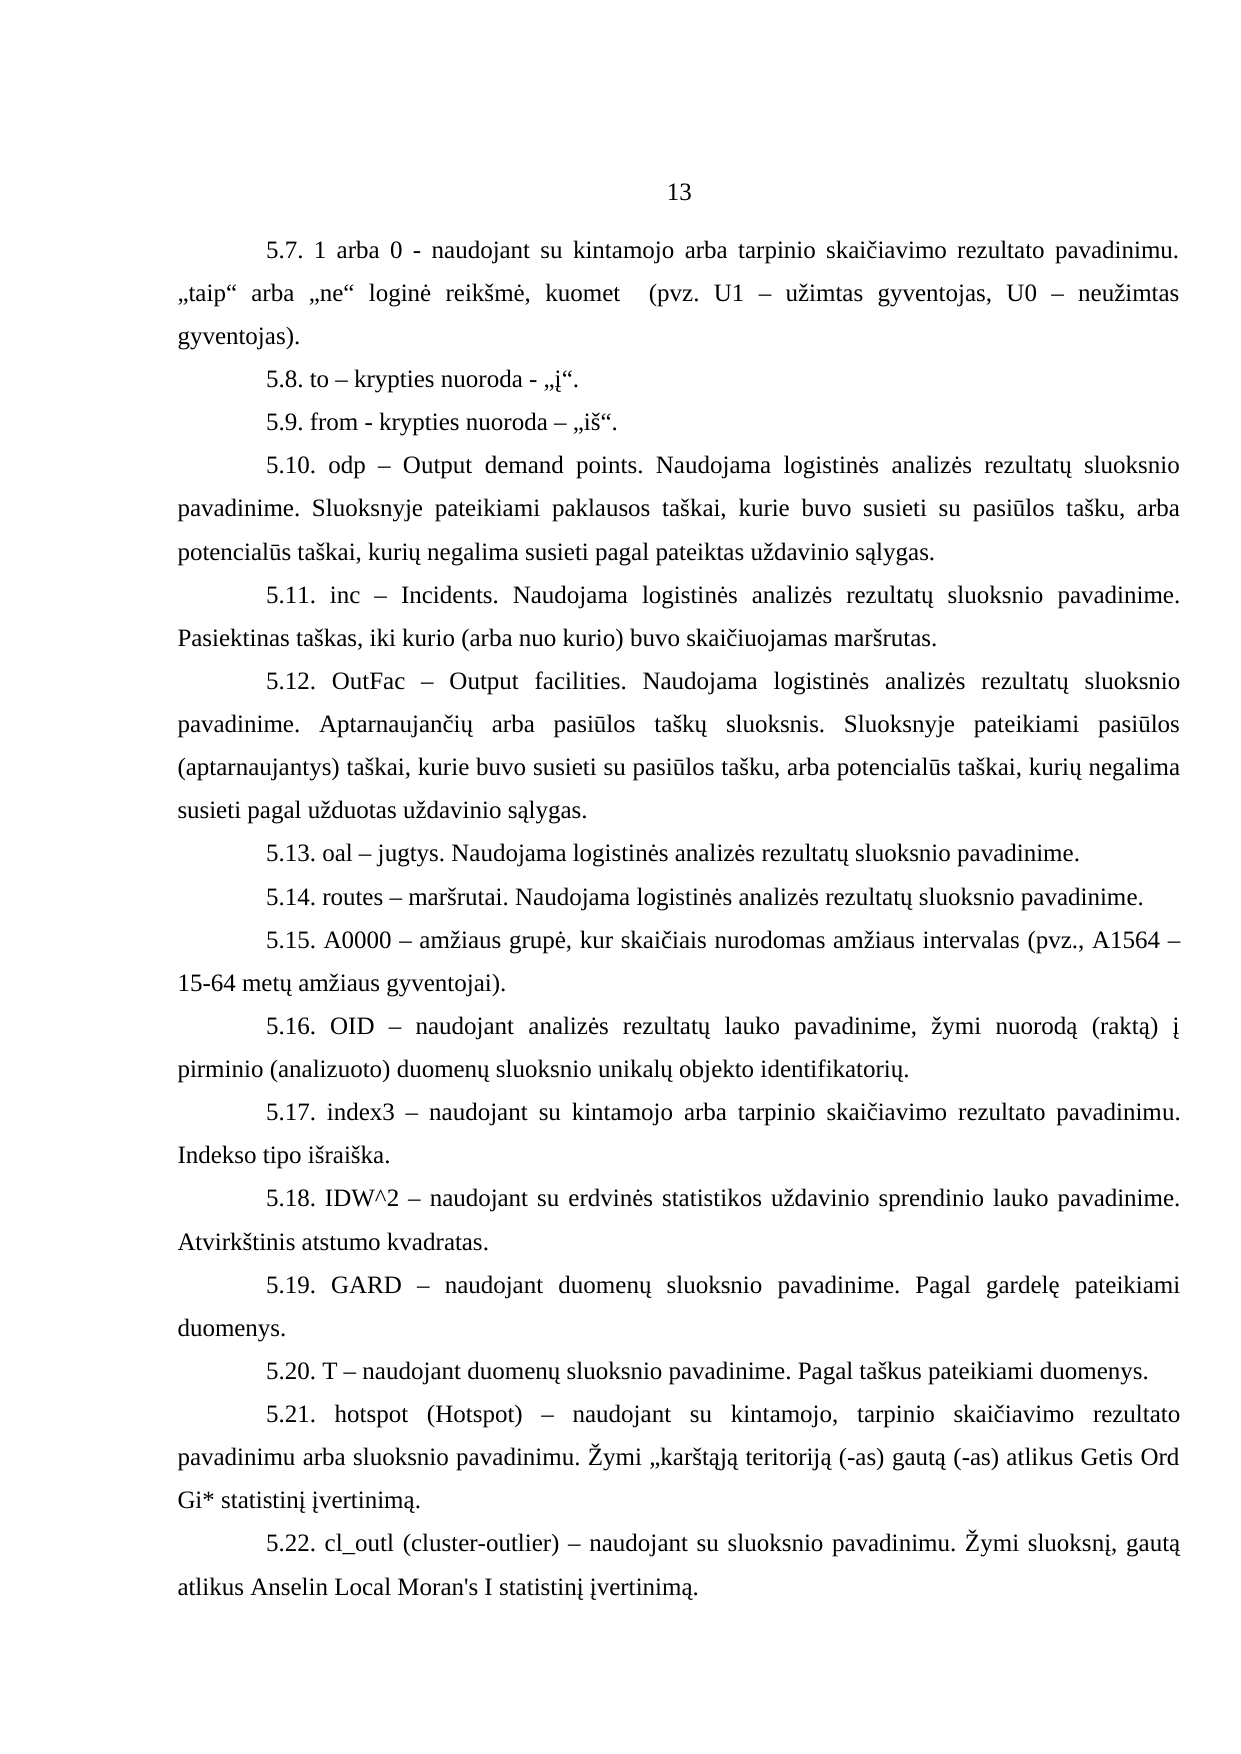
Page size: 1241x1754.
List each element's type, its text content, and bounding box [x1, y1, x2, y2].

text 5.21. hotspot (Hotspot) – naudojant su kintamojo, tarpinio skaičiavimo rezultato pavadinimu arba sluoksnio pavadinimu. Žymi „karštąją teritoriją (-as) gautą (-as) atlikus Getis Ord Gi* statistinį įvertinimą. [177, 1399, 1181, 1514]
text 5.7. 1 arba 0 - naudojant su kintamojo arba tarpinio skaičiavimo rezultato pavadinimu. „taip“ arba „ne“ loginė reikšmė, kuomet (pvz. U1 – užimtas gyventojas, U0 – neužimtas gyventojas). [177, 235, 1181, 350]
text 5.18. IDW^2 – naudojant su erdvinės statistikos uždavinio sprendinio lauko pavadinime. Atvirkštinis atstumo kvadratas. [177, 1183, 1181, 1255]
text 5.10. odp – Output demand points. Naudojama logistinės analizės rezultatų sluoksnio pavadinime. Sluoksnyje pateikiami paklausos taškai, kurie buvo susieti su pasiūlos tašku, arba potencialūs taškai, kurių negalima susieti pagal pateiktas uždavinio sąlygas. [177, 450, 1181, 565]
text 5.16. OID – naudojant analizės rezultatų lauko pavadinime, žymi nuorodą (raktą) į pirminio (analizuoto) duomenų sluoksnio unikalų objekto identifikatorių. [177, 1011, 1181, 1083]
text 5.17. index3 – naudojant su kintamojo arba tarpinio skaičiavimo rezultato pavadinimu. Indekso tipo išraiška. [177, 1097, 1181, 1169]
text 5.22. cl_outl (cluster-outlier) – naudojant su sluoksnio pavadinimu. Žymi sluoksnį, gautą atlikus Anselin Local Moran's I statistinį įvertinimą. [177, 1528, 1181, 1600]
text 5.8. to – krypties nuoroda - „į“. [177, 364, 1181, 393]
text 5.15. A0000 – amžiaus grupė, kur skaičiais nurodomas amžiaus intervalas (pvz., A1564 – 15-64 metų amžiaus gyventojai). [177, 925, 1181, 997]
text 5.12. OutFac – Output facilities. Naudojama logistinės analizės rezultatų sluoksnio pavadinime. Aptarnaujančių arba pasiūlos taškų sluoksnis. Sluoksnyje pateikiami pasiūlos (aptarnaujantys) taškai, kurie buvo susieti su pasiūlos tašku, arba potencialūs taškai, kurių negalima susieti pagal užduotas uždavinio sąlygas. [177, 666, 1181, 824]
text 5.11. inc – Incidents. Naudojama logistinės analizės rezultatų sluoksnio pavadinime. Pasiektinas taškas, iki kurio (arba nuo kurio) buvo skaičiuojamas maršrutas. [177, 580, 1181, 652]
text 5.19. GARD – naudojant duomenų sluoksnio pavadinime. Pagal gardelę pateikiami duomenys. [177, 1270, 1181, 1342]
text 5.20. T – naudojant duomenų sluoksnio pavadinime. Pagal taškus pateikiami duomenys. [177, 1356, 1181, 1385]
text 5.13. oal – jugtys. Naudojama logistinės analizės rezultatų sluoksnio pavadinime. [177, 838, 1181, 867]
text 5.14. routes – maršrutai. Naudojama logistinės analizės rezultatų sluoksnio pavadinime. [177, 882, 1181, 910]
text 5.9. from - krypties nuoroda – „iš“. [177, 407, 1181, 436]
